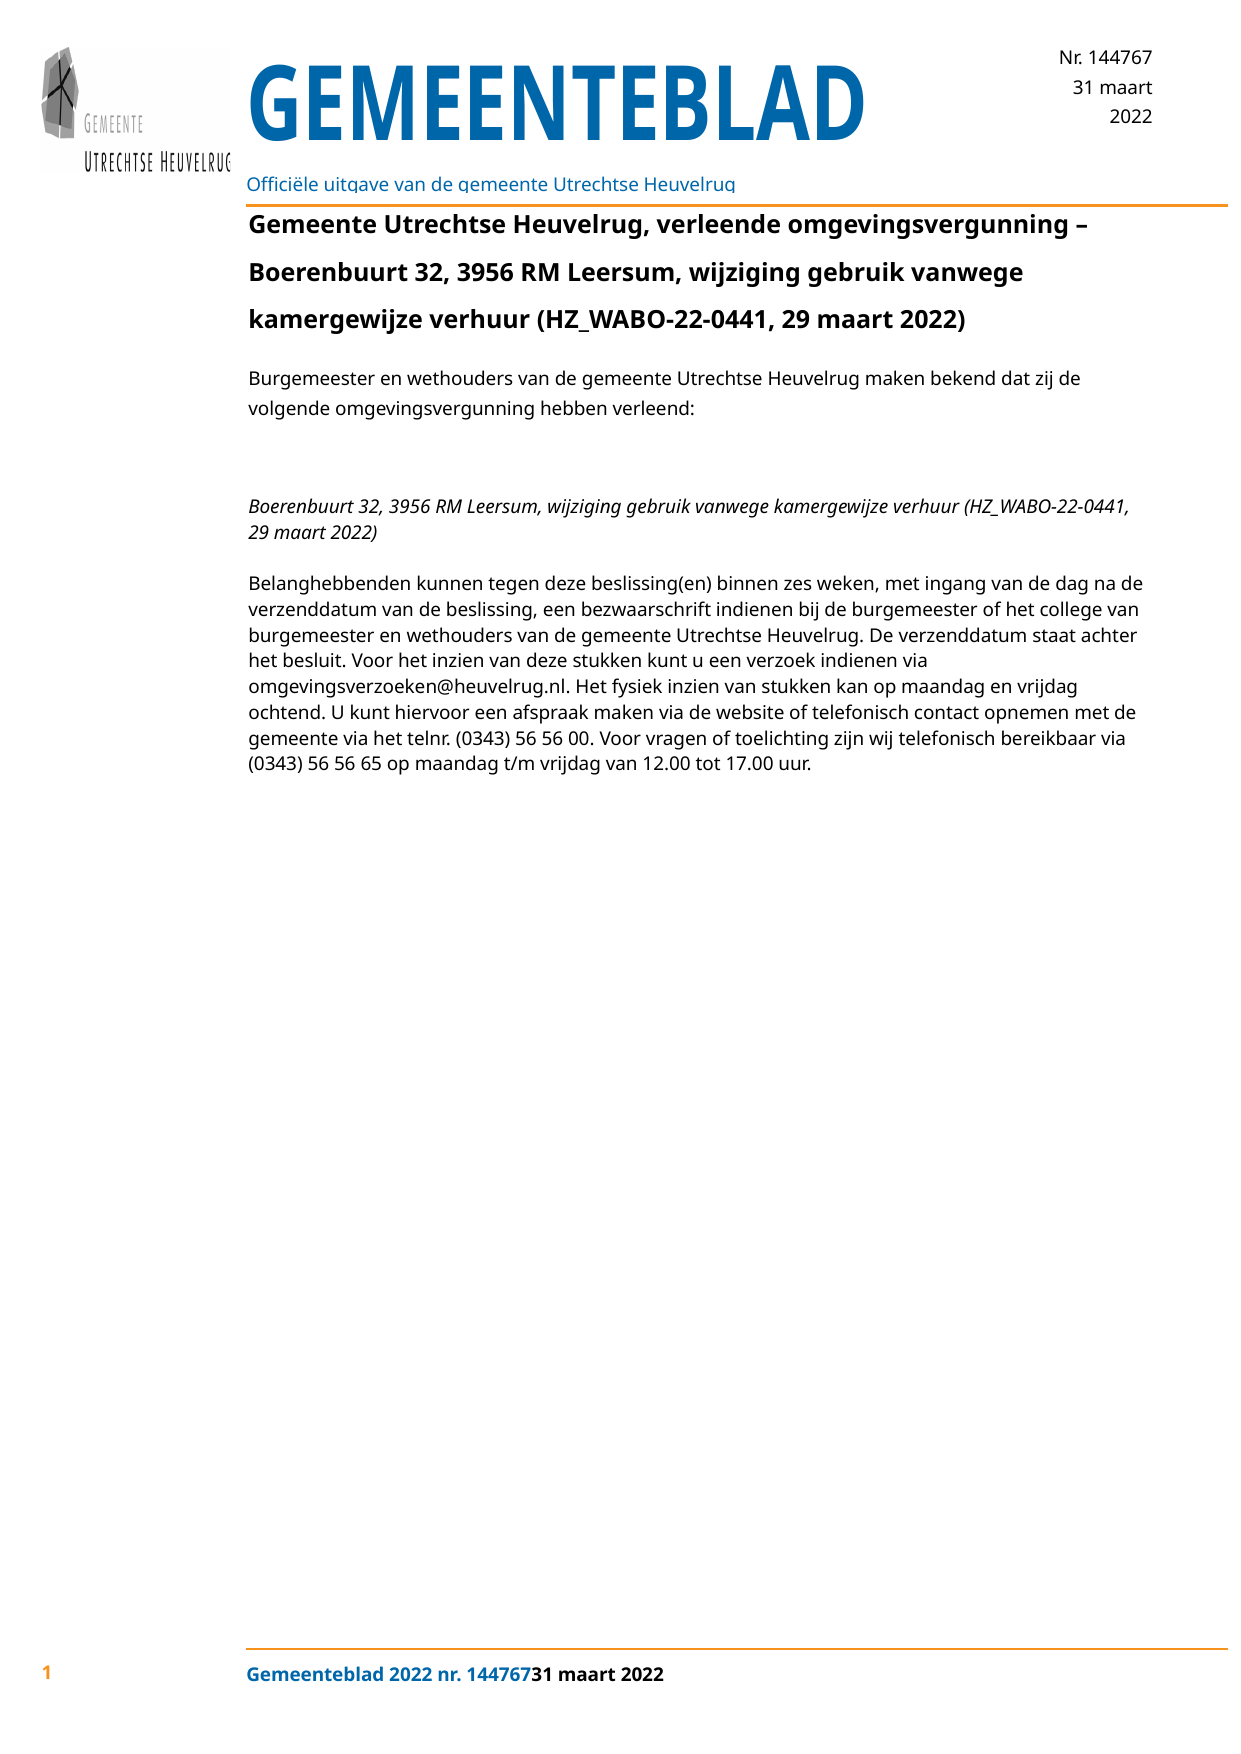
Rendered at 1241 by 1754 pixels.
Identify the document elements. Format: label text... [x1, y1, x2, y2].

text Gemeente Utrechtse Heuvelrug, verleende omgevingsvergunning – Boerenbuurt 32, 3956 RM Leersum, wijziging gebruik vanwege kamergewijze verhuur (HZ_WABO-22-0441, 29 maart 2022) [248, 207, 1152, 336]
text Boerenbuurt 32, 3956 RM Leersum, wijziging gebruik vanwege kamergewijze verhuur (HZ_WABO-22-0441, 29 maart 2022) [248, 493, 1152, 545]
picture [41, 47, 231, 172]
text Burgemeester en wethouders van de gemeente Utrechtse Heuvelrug maken bekend dat zij de volgende omgevingsvergunning hebben verleend: [248, 366, 1152, 421]
text Belanghebbenden kunnen tegen deze beslissing(en) binnen zes weken, met ingang van de dag na de verzenddatum van de beslissing, een bezwaarschrift indienen bij de burgemeester of het college van burgemeester en wethouders van de gemeente Utrechtse Heuvelrug. De verzenddatum staat achter het besluit. Voor het inzien van deze stukken kunt u een verzoek indienen via omgevingsverzoeken@heuvelrug.nl. Het fysiek inzien van stukken kan op maandag en vrijdag ochtend. U kunt hiervoor een afspraak maken via de website of telefonisch contact opnemen met de gemeente via het telnr. (0343) 56 56 00. Voor vragen of toelichting zijn wij telefonisch bereikbaar via (0343) 56 56 65 op maandag t/m vrijdag van 12.00 tot 17.00 uur. [248, 571, 1152, 776]
